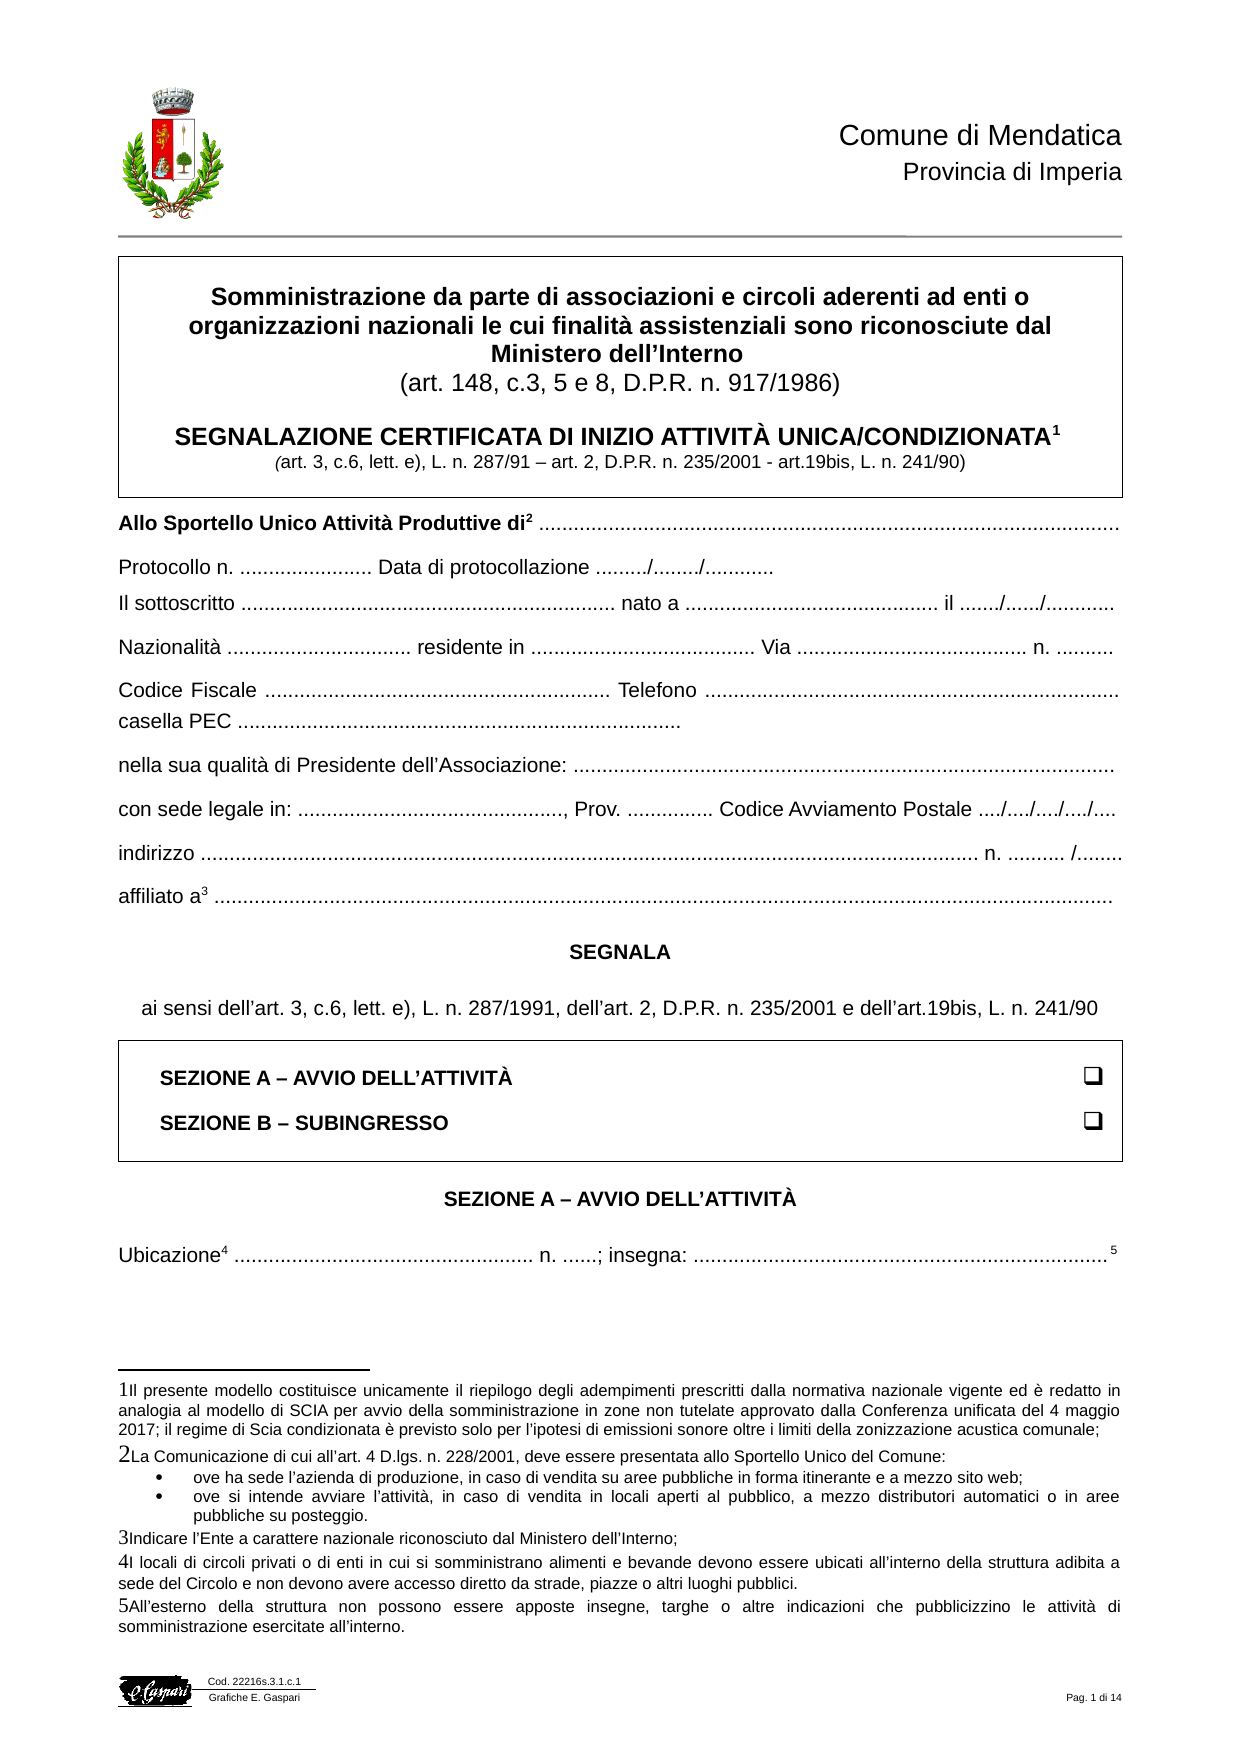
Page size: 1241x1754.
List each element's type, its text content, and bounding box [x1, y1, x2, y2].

text ai sensi dell’art. 3, c.6, lett. e), L. n. 287/1991, dell’art. 2, D.P.R. n. 235/2001 e dell’art.19bis, L. n. 241/90 [118, 996, 1122, 1020]
text Provincia di Imperia [224, 157, 1122, 185]
text affiliato a ............................................................................................................................................................ [118, 884, 1122, 908]
text Indicare l’Ente a carattere nazionale riconosciuto dal Ministero dell’Interno; [118, 1525, 1122, 1549]
picture [122, 87, 224, 219]
text Allo Sportello Unico Attività Produttive di [118, 511, 1122, 535]
table_header Somministrazione da parte di associazioni e circoli aderenti ad enti o organizzazioni nazionali le cui finalità assistenziali sono riconosciute dal Ministero dell’Interno (art. 148, c.3, 5 e 8, D.P.R. n. 917/1986) SEGNALAZIONE CERTIFICATA DI INIZIO ATTIVITÀ UNICA/CONDIZIONATA (art. 3, c.6, lett. e), L. n. 287/91 – art. 2, D.P.R. n. 235/2001 - art.19bis, L. n. 241/90) [119, 257, 1122, 497]
list ove si intende avviare l’attività, in caso di vendita in locali aperti al pubblico, a mezzo distributori automatici o in aree pubbliche su posteggio. [156, 1487, 1122, 1525]
text SEZIONE A – AVVIO DELL’ATTIVITÀ [118, 1187, 1122, 1211]
text La Comunicazione di cui all’art. 4 D.lgs. n. 228/2001, deve essere presentata allo Sportello Unico del Comune: [118, 1439, 1122, 1468]
text Nazionalità ................................ residente in ....................................... Via ........................................ n. .......... [118, 634, 1122, 658]
picture [118, 1674, 192, 1706]
text Il sottoscritto ................................................................. nato a ............................................ il ......./....../............ [118, 591, 1122, 615]
text Codice Fiscale ............................................................ Telefono ........................................................................ casella PEC ............................................................................. [118, 678, 1122, 733]
text All’esterno della struttura non possono essere apposte insegne, targhe o altre indicazioni che pubblicizzino le attività di somministrazione esercitate all’interno. [118, 1593, 1122, 1636]
text I locali di circoli privati o di enti in cui si somministrano alimenti e bevande devono essere ubicati all’interno della struttura adibita a sede del Circolo e non devono avere accesso diretto da strade, piazze o altri luoghi pubblici. [118, 1549, 1122, 1593]
list ove ha sede l’azienda di produzione, in caso di vendita su aree pubbliche in forma itinerante e a mezzo sito web; [156, 1468, 1122, 1487]
text Protocollo n. ....................... Data di protocollazione ........./......../............ [118, 554, 1122, 578]
text SEGNALA [118, 940, 1122, 964]
table_header SEZIONE A – AVVIO DELL’ATTIVITÀ  SEZIONE B – SUBINGRESSO  [119, 1041, 1122, 1161]
text nella sua qualità di Presidente dell’Associazione: .............................................................................................. [118, 753, 1122, 777]
text Comune di Mendatica [224, 118, 1122, 152]
text con sede legale in: .............................................., Prov. ............... Codice Avviamento Postale ..../..../..../..../.... [118, 797, 1122, 821]
text indirizzo ....................................................................................................................................... n. .......... /........ [118, 840, 1128, 864]
text Ubicazione .................................................... n. ......; insegna: ........................................................................ [118, 1243, 1122, 1267]
